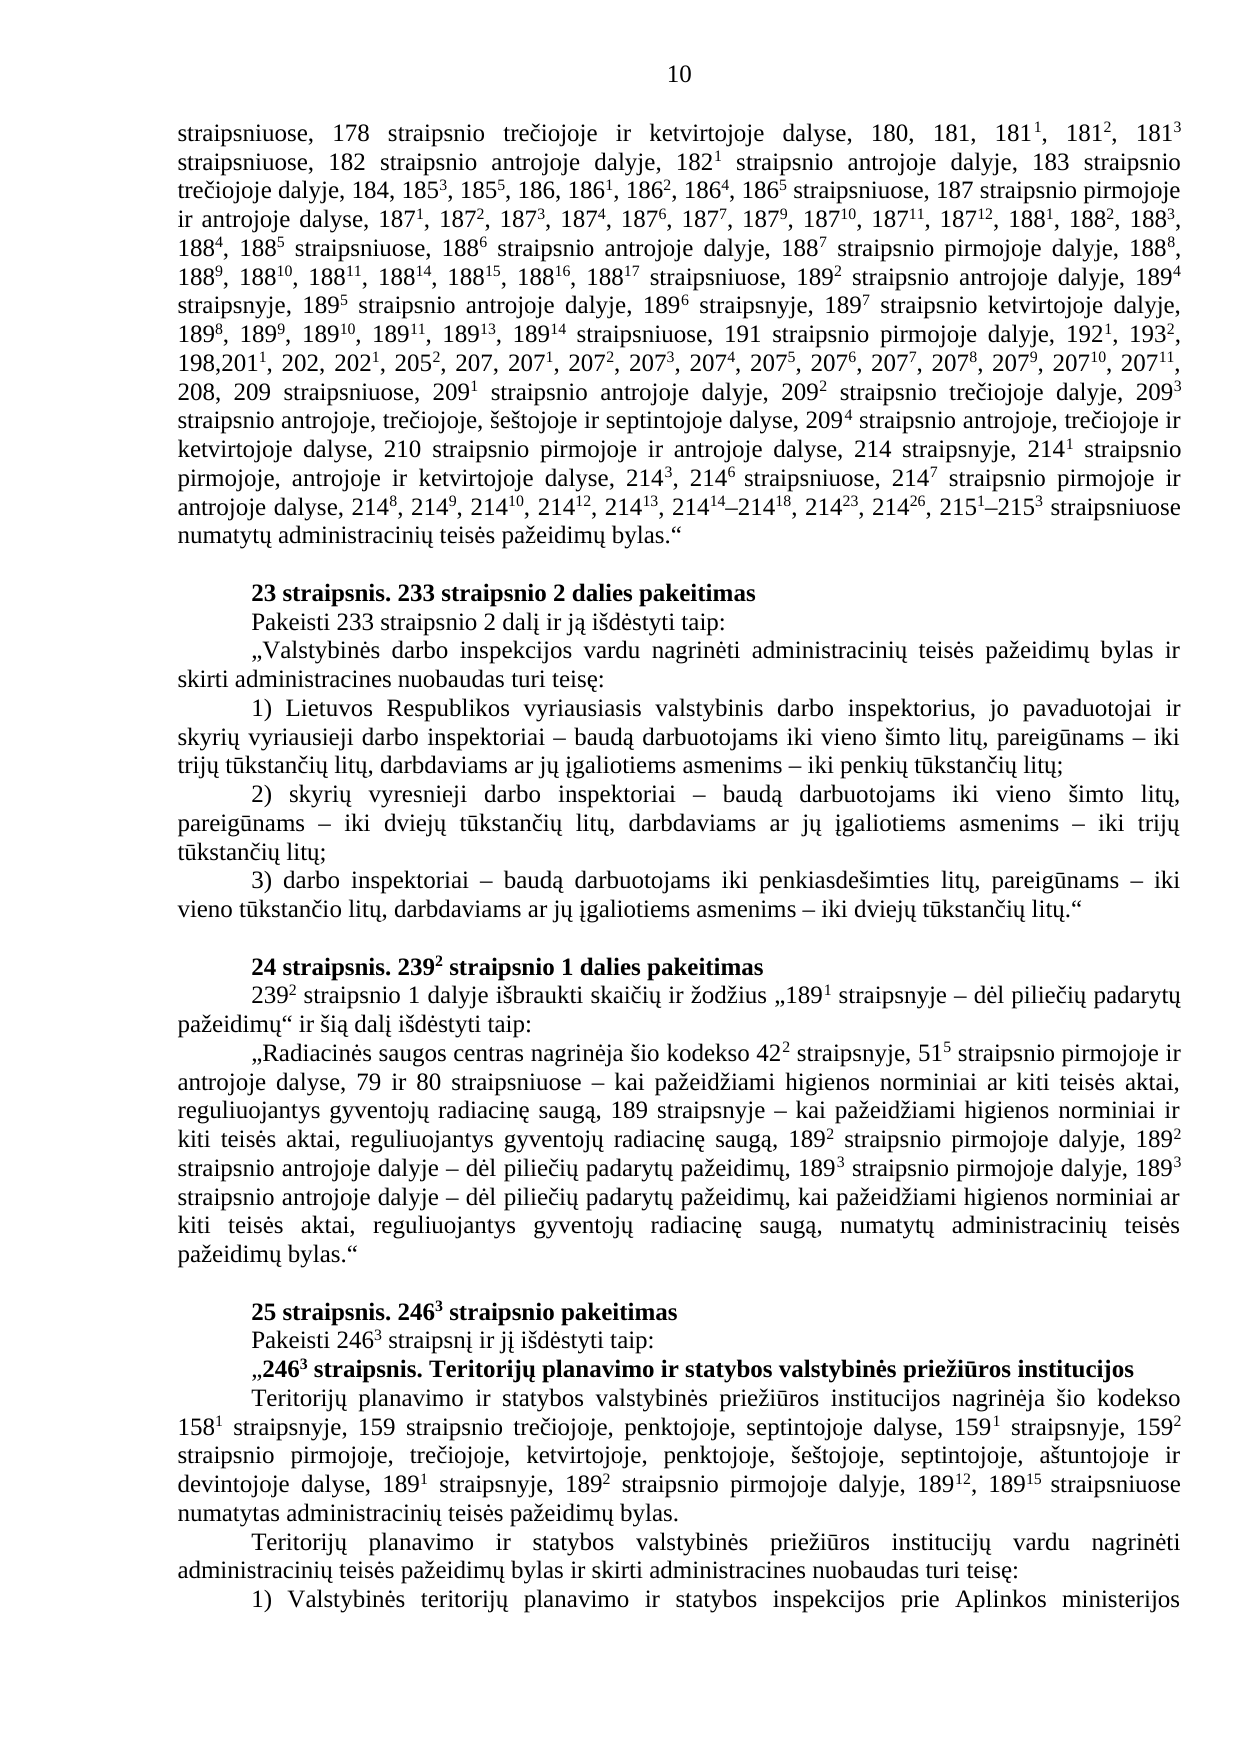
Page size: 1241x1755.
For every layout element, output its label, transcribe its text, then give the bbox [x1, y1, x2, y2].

text Teritorijų planavimo ir statybos valstybinės priežiūros institucijos nagrinėja šio kodekso 1581 straipsnyje, 159 straipsnio trečiojoje, penktojoje, septintojoje dalyse, 1591 straipsnyje, 1592 straipsnio pirmojoje, trečiojoje, ketvirtojoje, penktojoje, šeštojoje, septintojoje, aštuntojoje ir devintojoje dalyse, 1891 straipsnyje, 1892 straipsnio pirmojoje dalyje, 18912, 18915 straipsniuose numatytas administracinių teisės pažeidimų bylas. [177, 1383, 1181, 1527]
text Pakeisti 2463 straipsnį ir jį išdėstyti taip: [177, 1326, 1181, 1354]
text Pakeisti 233 straipsnio 2 dalį ir ją išdėstyti taip: [177, 607, 1181, 636]
text „2463 straipsnis. Teritorijų planavimo ir statybos valstybinės priežiūros institucijos [177, 1354, 1181, 1383]
text „Radiacinės saugos centras nagrinėja šio kodekso 422 straipsnyje, 515 straipsnio pirmojoje ir antrojoje dalyse, 79 ir 80 straipsniuose – kai pažeidžiami higienos norminiai ar kiti teisės aktai, reguliuojantys gyventojų radiacinę saugą, 189 straipsnyje – kai pažeidžiami higienos norminiai ir kiti teisės aktai, reguliuojantys gyventojų radiacinę saugą, 1892 straipsnio pirmojoje dalyje, 1892 straipsnio antrojoje dalyje – dėl piliečių padarytų pažeidimų, 1893 straipsnio pirmojoje dalyje, 1893 straipsnio antrojoje dalyje – dėl piliečių padarytų pažeidimų, kai pažeidžiami higienos norminiai ar kiti teisės aktai, reguliuojantys gyventojų radiacinę saugą, numatytų administracinių teisės pažeidimų bylas.“ [177, 1038, 1181, 1268]
text 24 straipsnis. 2392 straipsnio 1 dalies pakeitimas [177, 952, 1181, 981]
text 2392 straipsnio 1 dalyje išbraukti skaičių ir žodžius „1891 straipsnyje – dėl piliečių padarytų pažeidimų“ ir šią dalį išdėstyti taip: [177, 981, 1181, 1038]
text 2) skyrių vyresnieji darbo inspektoriai – baudą darbuotojams iki vieno šimto litų, pareigūnams – iki dviejų tūkstančių litų, darbdaviams ar jų įgaliotiems asmenims – iki trijų tūkstančių litų; [177, 779, 1181, 866]
text straipsniuose, 178 straipsnio trečiojoje ir ketvirtojoje dalyse, 180, 181, 1811, 1812, 1813 straipsniuose, 182 straipsnio antrojoje dalyje, 1821 straipsnio antrojoje dalyje, 183 straipsnio trečiojoje dalyje, 184, 1853, 1855, 186, 1861, 1862, 1864, 1865 straipsniuose, 187 straipsnio pirmojoje ir antrojoje dalyse, 1871, 1872, 1873, 1874, 1876, 1877, 1879, 18710, 18711, 18712, 1881, 1882, 1883, 1884, 1885 straipsniuose, 1886 straipsnio antrojoje dalyje, 1887 straipsnio pirmojoje dalyje, 1888, 1889, 18810, 18811, 18814, 18815, 18816, 18817 straipsniuose, 1892 straipsnio antrojoje dalyje, 1894 straipsnyje, 1895 straipsnio antrojoje dalyje, 1896 straipsnyje, 1897 straipsnio ketvirtojoje dalyje, 1898, 1899, 18910, 18911, 18913, 18914 straipsniuose, 191 straipsnio pirmojoje dalyje, 1921, 1932, 198,2011, 202, 2021, 2052, 207, 2071, 2072, 2073, 2074, 2075, 2076, 2077, 2078, 2079, 20710, 20711, 208, 209 straipsniuose, 2091 straipsnio antrojoje dalyje, 2092 straipsnio trečiojoje dalyje, 2093 straipsnio antrojoje, trečiojoje, šeštojoje ir septintojoje dalyse, 2094 straipsnio antrojoje, trečiojoje ir ketvirtojoje dalyse, 210 straipsnio pirmojoje ir antrojoje dalyse, 214 straipsnyje, 2141 straipsnio pirmojoje, antrojoje ir ketvirtojoje dalyse, 2143, 2146 straipsniuose, 2147 straipsnio pirmojoje ir antrojoje dalyse, 2148, 2149, 21410, 21412, 21413, 21414–21418, 21423, 21426, 2151–2153 straipsniuose numatytų administracinių teisės pažeidimų bylas.“ [177, 118, 1181, 549]
text 1) Valstybinės teritorijų planavimo ir statybos inspekcijos prie Aplinkos ministerijos [177, 1584, 1181, 1613]
text 23 straipsnis. 233 straipsnio 2 dalies pakeitimas [177, 578, 1181, 607]
text Teritorijų planavimo ir statybos valstybinės priežiūros institucijų vardu nagrinėti administracinių teisės pažeidimų bylas ir skirti administracines nuobaudas turi teisę: [177, 1527, 1181, 1584]
text „Valstybinės darbo inspekcijos vardu nagrinėti administracinių teisės pažeidimų bylas ir skirti administracines nuobaudas turi teisę: [177, 636, 1181, 693]
text 1) Lietuvos Respublikos vyriausiasis valstybinis darbo inspektorius, jo pavaduotojai ir skyrių vyriausieji darbo inspektoriai – baudą darbuotojams iki vieno šimto litų, pareigūnams – iki trijų tūkstančių litų, darbdaviams ar jų įgaliotiems asmenims – iki penkių tūkstančių litų; [177, 693, 1181, 779]
text 3) darbo inspektoriai – baudą darbuotojams iki penkiasdešimties litų, pareigūnams – iki vieno tūkstančio litų, darbdaviams ar jų įgaliotiems asmenims – iki dviejų tūkstančių litų.“ [177, 866, 1181, 923]
text 25 straipsnis. 2463 straipsnio pakeitimas [177, 1297, 1181, 1326]
